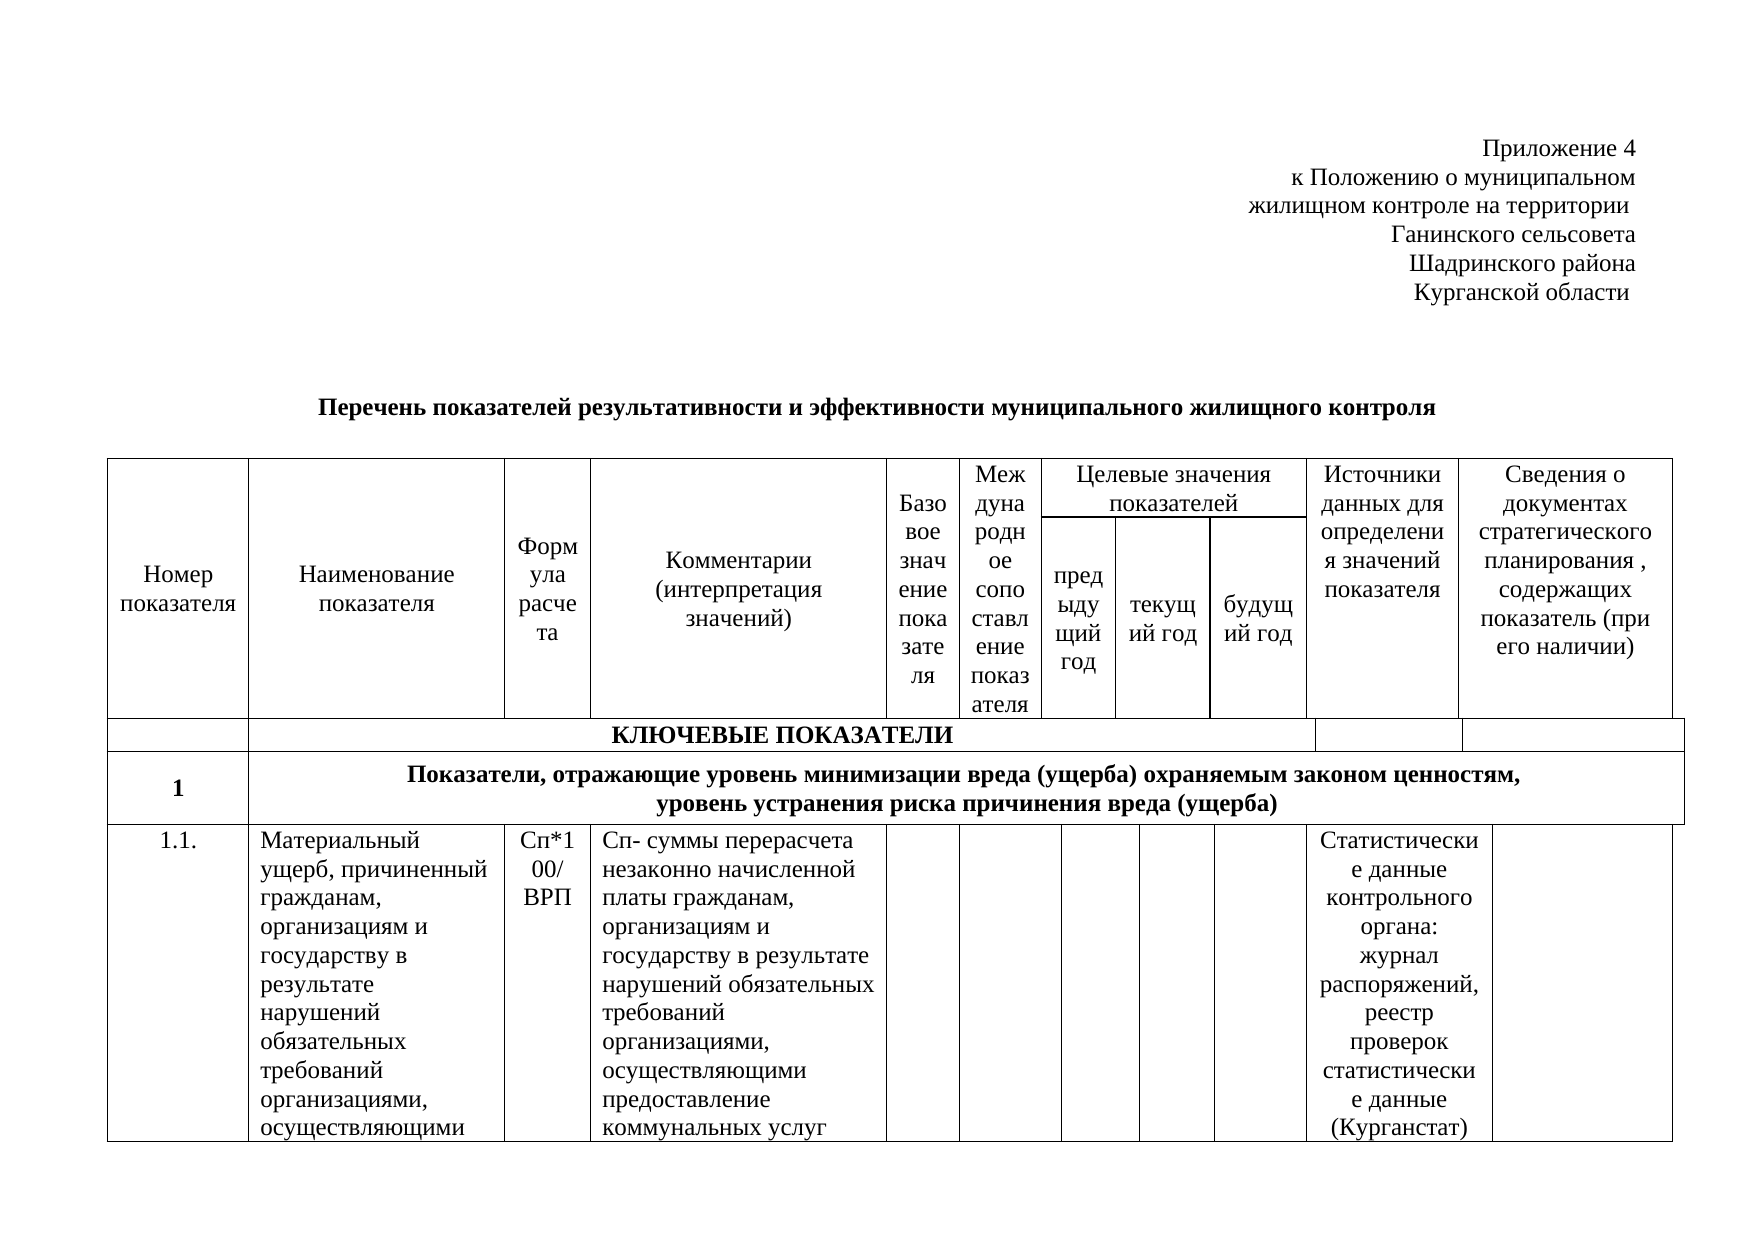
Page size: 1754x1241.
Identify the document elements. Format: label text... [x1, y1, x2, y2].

table_header [1685, 458, 1693, 516]
table_cell [1062, 825, 1139, 1141]
table_cell [1685, 516, 1693, 718]
table_header Сведения о документах стратегического планирования , содержащих показатель (при его наличии) [1459, 459, 1672, 718]
table_cell [1215, 825, 1306, 1141]
table_cell 1 [108, 752, 248, 824]
table_cell [1685, 824, 1693, 1141]
table_cell [1685, 718, 1693, 751]
table_cell [1463, 719, 1684, 751]
table_cell Статистические данные контрольного органа: журнал распоряжений, реестр проверок статистические данные (Курганстат) [1307, 825, 1492, 1141]
table_cell [1673, 516, 1678, 718]
table_header Наименование показателя [249, 459, 504, 718]
table_cell [1140, 825, 1214, 1141]
table_header Целевые значения показателей [1042, 459, 1306, 516]
table_cell [887, 825, 959, 1141]
text к Положению о муниципальном [118, 162, 1636, 190]
text Приложение 4 [118, 133, 1636, 162]
table_header Номер показателя [108, 459, 248, 718]
text Ганинского сельсовета [118, 219, 1636, 248]
table_header [1673, 458, 1678, 516]
table_header Источники данных для определения значений показателя [1307, 459, 1458, 718]
table_cell [108, 719, 248, 751]
table_cell [1673, 825, 1678, 1141]
table_cell текущий год [1116, 518, 1209, 718]
table_cell [960, 825, 1061, 1141]
table_cell [1316, 719, 1462, 751]
table_cell [1685, 751, 1693, 824]
table_cell Сп*100/ ВРП [505, 825, 590, 1141]
table_header Международное сопоставление показателя [960, 459, 1041, 718]
table_cell КЛЮЧЕВЫЕ ПОКАЗАТЕЛИ [249, 719, 1315, 751]
text Шадринского района [118, 248, 1636, 277]
text жилищном контроле на территории [118, 190, 1636, 219]
table_header Базовое значение показателя [887, 459, 959, 718]
table_cell Сп- суммы перерасчета незаконно начисленной платы гражданам, организациям и государству в результате нарушений обязательных требований организациями, осуществляющими предоставление коммунальных услуг [591, 825, 886, 1141]
table_cell [1679, 825, 1685, 1141]
table_cell предыдущий год [1042, 518, 1115, 718]
text Перечень показателей результативности и эффективности муниципального жилищного контроля [118, 392, 1636, 420]
table_cell [1679, 516, 1685, 718]
table_cell 1.1. [108, 825, 248, 1141]
text Курганской области [118, 277, 1636, 305]
table_header Комментарии (интерпретация значений) [591, 459, 886, 718]
table_header [1679, 458, 1685, 516]
table_cell будущий год [1211, 518, 1306, 718]
table_cell [1493, 825, 1672, 1141]
table_cell Показатели, отражающие уровень минимизации вреда (ущерба) охраняемым законом ценностям, уровень устранения риска причинения вреда (ущерба) [249, 752, 1684, 824]
table_cell Материальный ущерб, причиненный гражданам, организациям и государству в результате нарушений обязательных требований организациями, осуществляющими [249, 825, 504, 1141]
table_header Формула расчета [505, 459, 590, 718]
